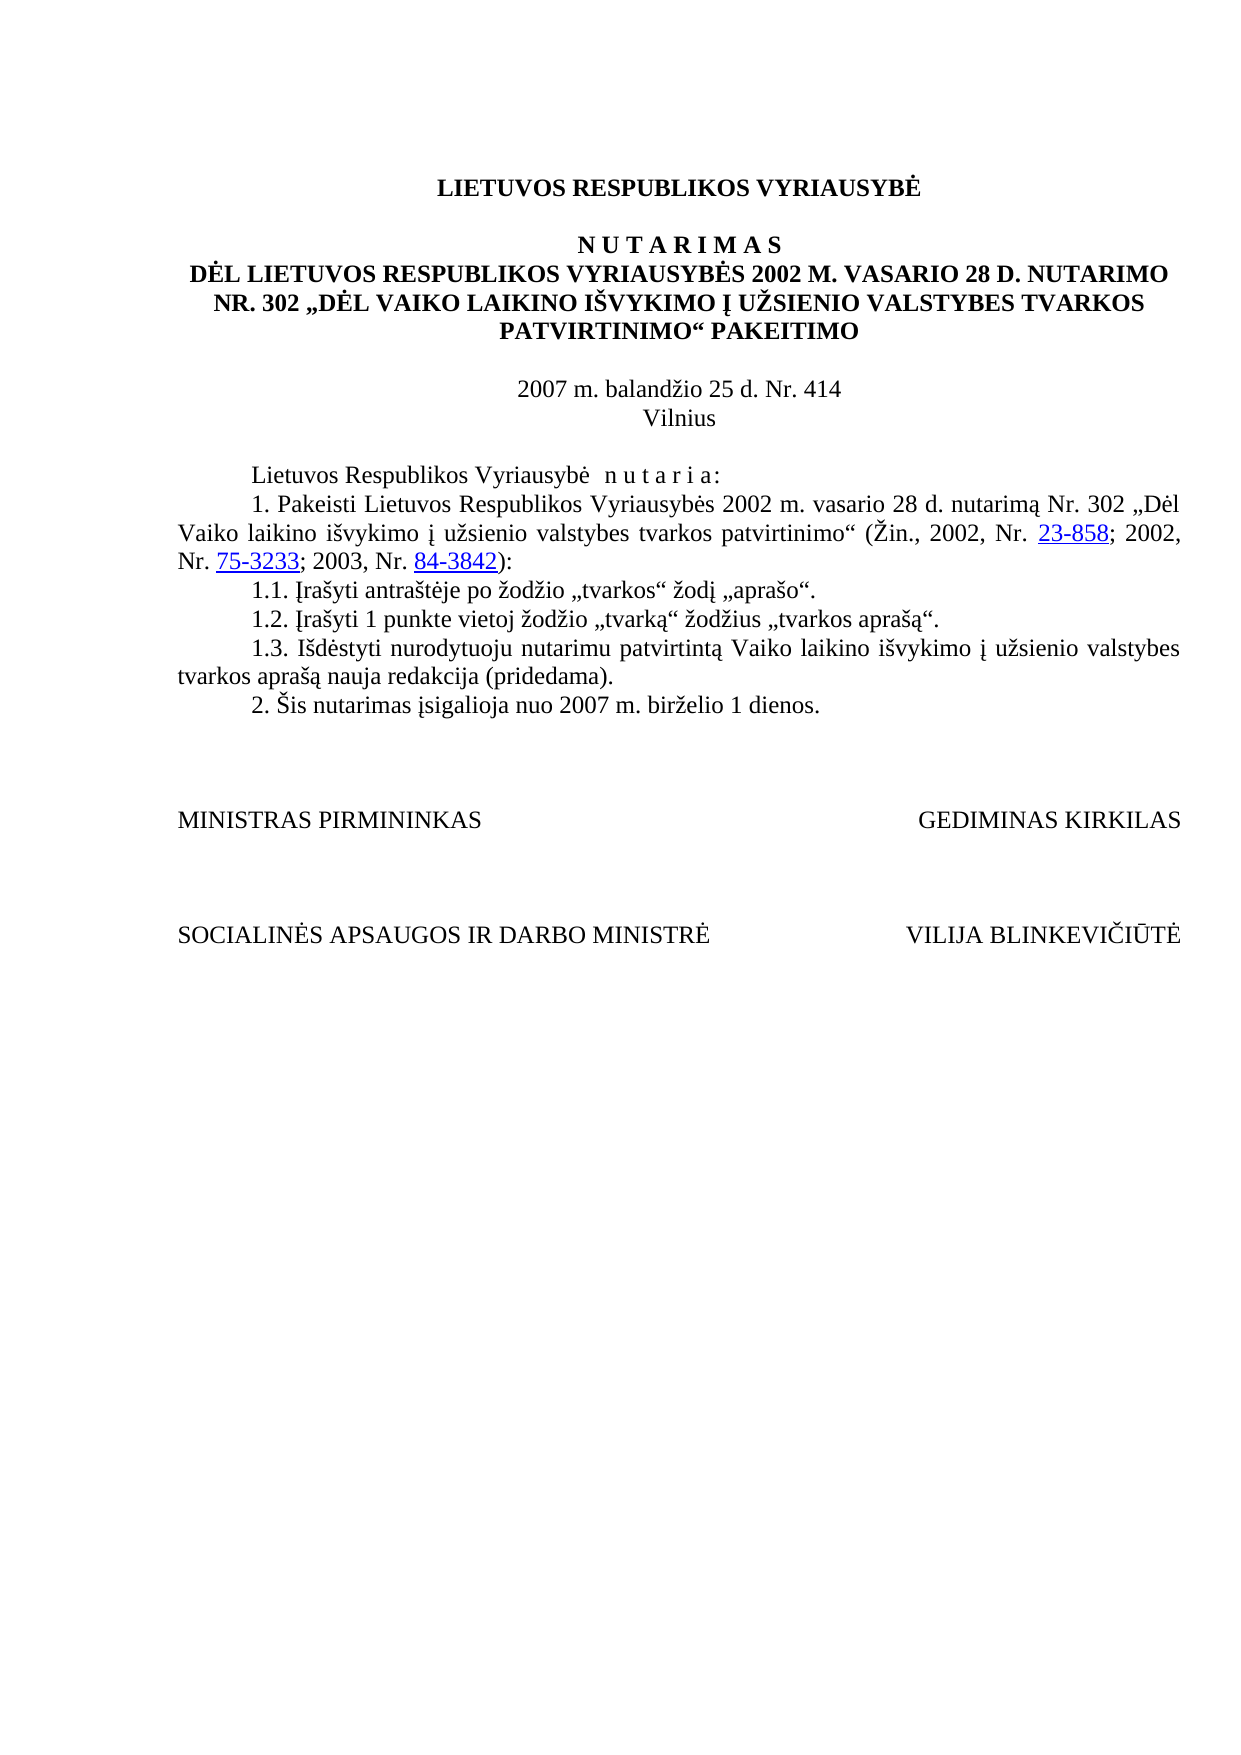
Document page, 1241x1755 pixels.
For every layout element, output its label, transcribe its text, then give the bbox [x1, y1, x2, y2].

text Vilnius [177, 403, 1181, 431]
text 2007 m. balandžio 25 d. Nr. 414 [177, 374, 1181, 403]
text MINISTRAS PIRMININKAS GEDIMINAS KIRKILAS [177, 805, 1181, 834]
text 1. Pakeisti Lietuvos Respublikos Vyriausybės 2002 m. vasario 28 d. nutarimą Nr. 302 „Dėl Vaiko laikino išvykimo į užsienio valstybes tvarkos patvirtinimo“ (Žin., 2002, Nr. 23-858; 2002, Nr. 75-3233; 2003, Nr. 84-3842): [177, 489, 1181, 575]
text 1.2. Įrašyti 1 punkte vietoj žodžio „tvarką“ žodžius „tvarkos aprašą“. [177, 604, 1181, 633]
text Lietuvos Respublikos Vyriausybė nutaria: [177, 460, 1181, 489]
text SOCIALINĖS APSAUGOS IR DARBO MINISTRĖ VILIJA BLINKEVIČIŪTĖ [177, 920, 1181, 949]
text DĖL LIETUVOS RESPUBLIKOS VYRIAUSYBĖS 2002 M. VASARIO 28 D. NUTARIMO NR. 302 „DĖL VAIKO LAIKINO IŠVYKIMO Į UŽSIENIO VALSTYBES TVARKOS PATVIRTINIMO“ PAKEITIMO [177, 259, 1181, 345]
text 2. Šis nutarimas įsigalioja nuo 2007 m. birželio 1 dienos. [177, 690, 1181, 719]
text N U T A R I M A S [177, 230, 1181, 259]
text LIETUVOS RESPUBLIKOS VYRIAUSYBĖ [177, 173, 1181, 201]
text 1.3. Išdėstyti nurodytuoju nutarimu patvirtintą Vaiko laikino išvykimo į užsienio valstybes tvarkos aprašą nauja redakcija (pridedama). [177, 633, 1181, 690]
text 1.1. Įrašyti antraštėje po žodžio „tvarkos“ žodį „aprašo“. [177, 575, 1181, 604]
